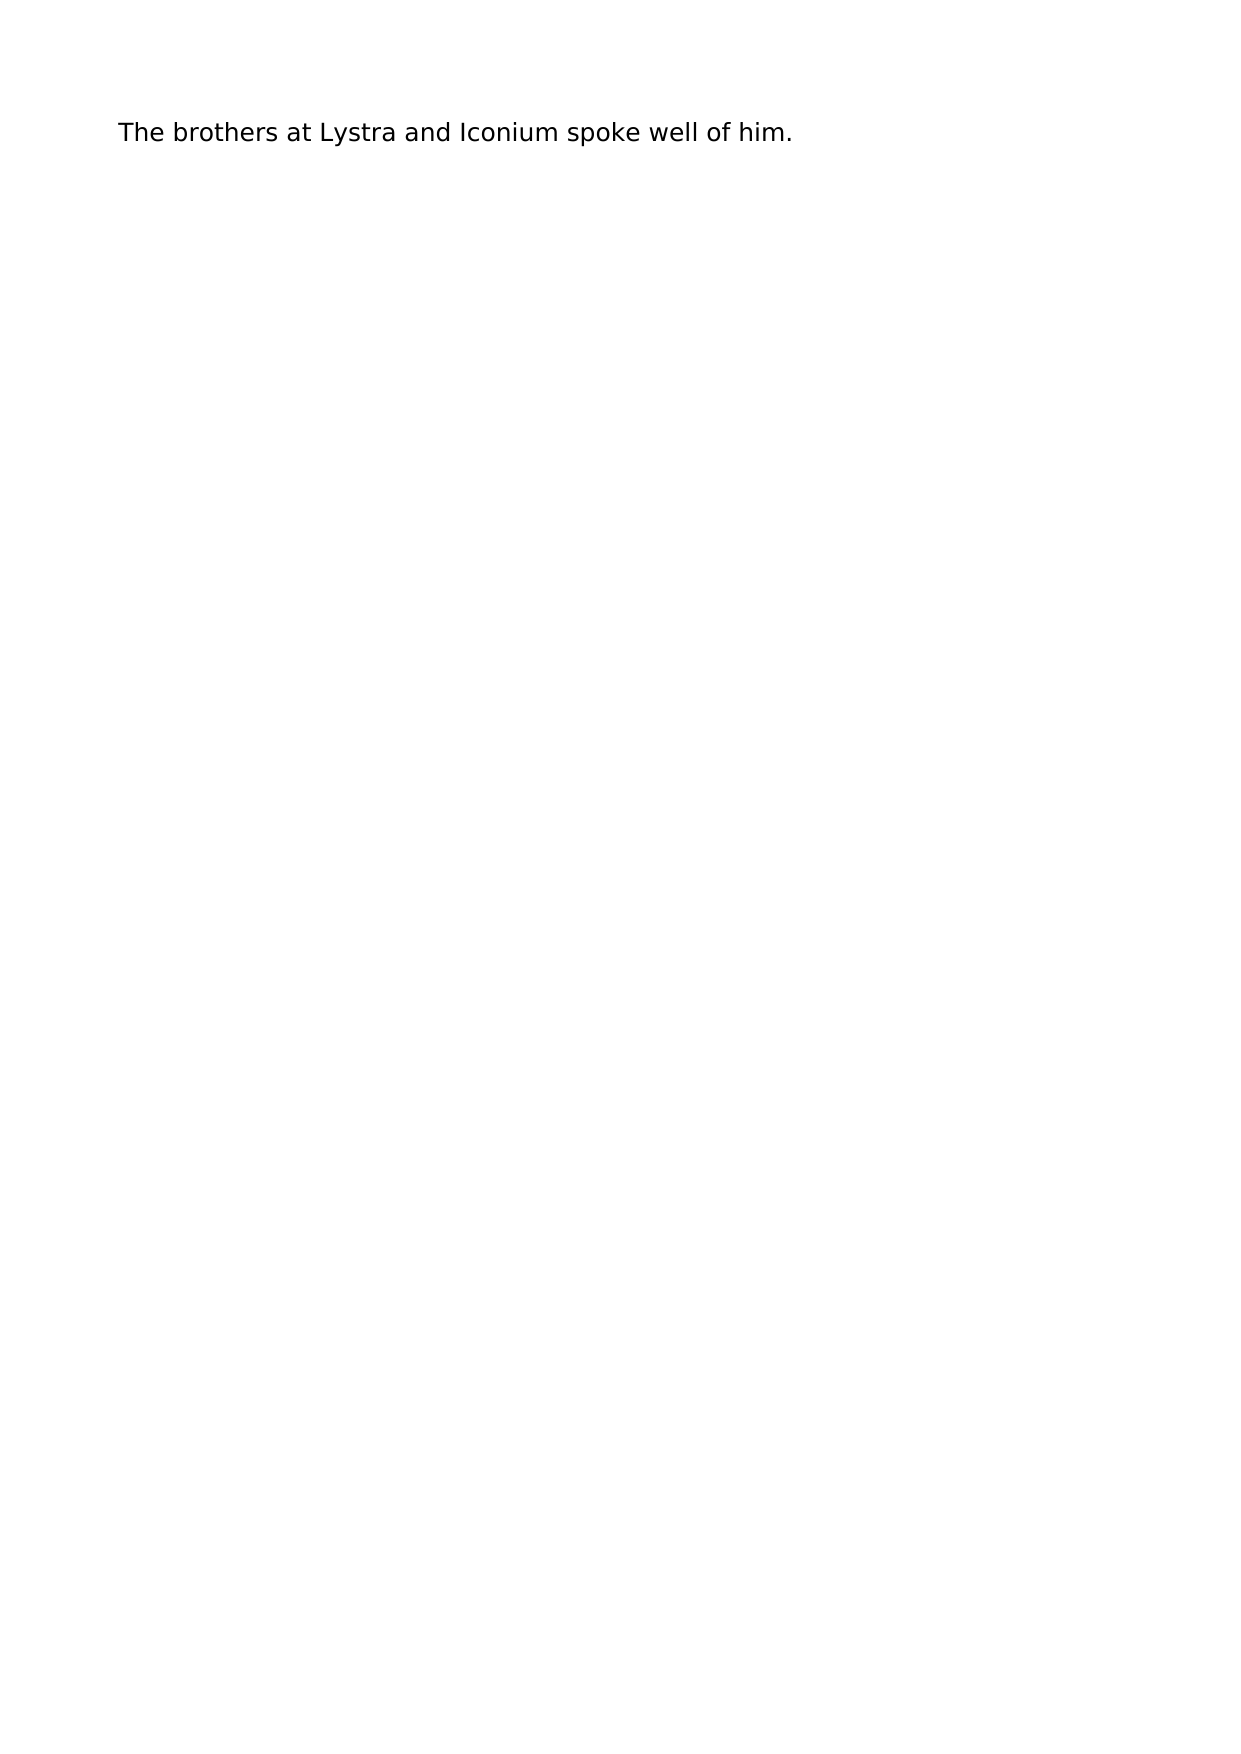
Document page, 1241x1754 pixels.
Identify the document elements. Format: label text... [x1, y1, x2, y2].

text The brothers at Lystra and Iconium spoke well of him. [118, 118, 1122, 147]
